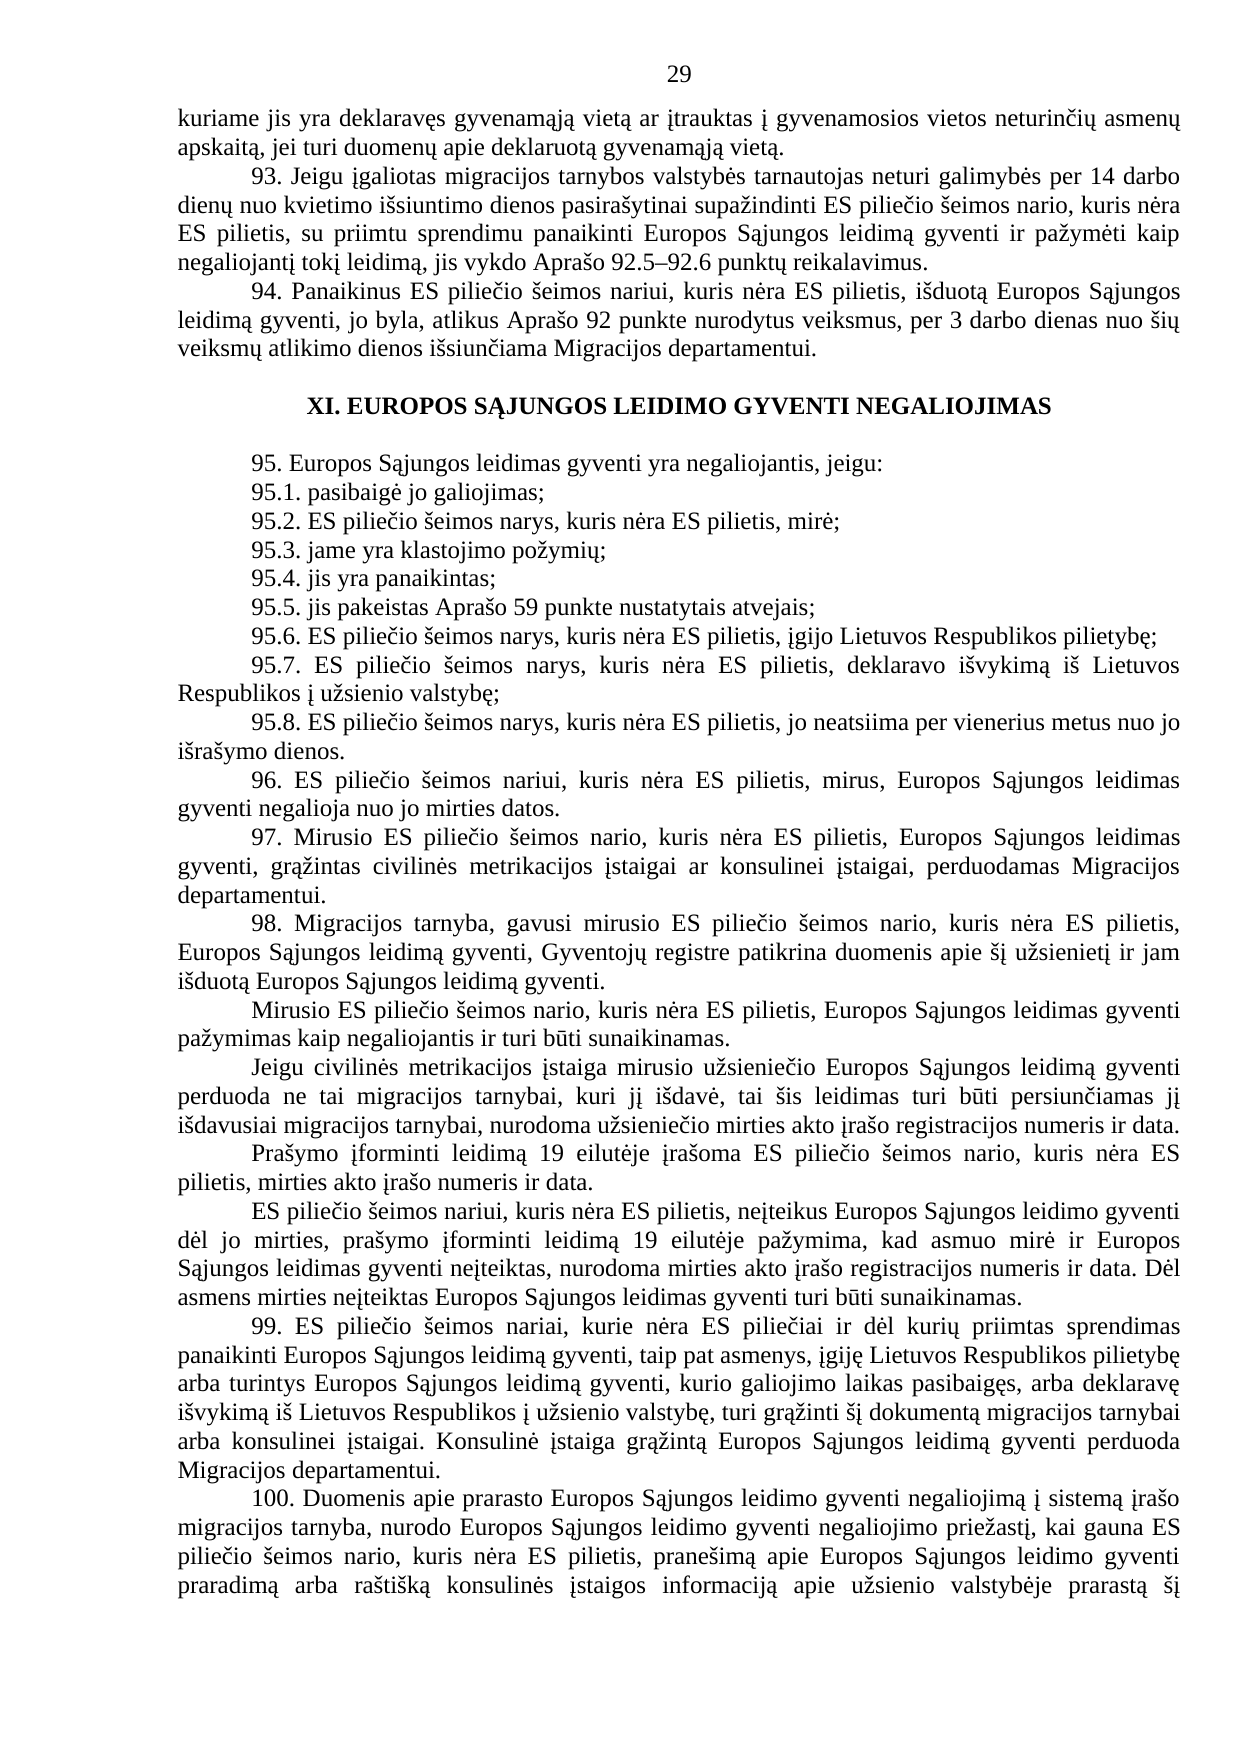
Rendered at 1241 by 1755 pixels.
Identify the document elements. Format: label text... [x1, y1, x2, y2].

text ES piliečio šeimos nariui, kuris nėra ES pilietis, neįteikus Europos Sąjungos leidimo gyventi dėl jo mirties, prašymo įforminti leidimą 19 eilutėje pažymima, kad asmuo mirė ir Europos Sąjungos leidimas gyventi neįteiktas, nurodoma mirties akto įrašo registracijos numeris ir data. Dėl asmens mirties neįteiktas Europos Sąjungos leidimas gyventi turi būti sunaikinamas. [177, 1196, 1181, 1311]
text Prašymo įforminti leidimą 19 eilutėje įrašoma ES piliečio šeimos nario, kuris nėra ES pilietis, mirties akto įrašo numeris ir data. [177, 1138, 1181, 1196]
text 96. ES piliečio šeimos nariui, kuris nėra ES pilietis, mirus, Europos Sąjungos leidimas gyventi negalioja nuo jo mirties datos. [177, 765, 1181, 822]
text 95. Europos Sąjungos leidimas gyventi yra negaliojantis, jeigu: [177, 448, 1181, 477]
text Mirusio ES piliečio šeimos nario, kuris nėra ES pilietis, Europos Sąjungos leidimas gyventi pažymimas kaip negaliojantis ir turi būti sunaikinamas. [177, 995, 1181, 1052]
text 95.8. ES piliečio šeimos narys, kuris nėra ES pilietis, jo neatsiima per vienerius metus nuo jo išrašymo dienos. [177, 707, 1181, 765]
text kuriame jis yra deklaravęs gyvenamąją vietą ar įtrauktas į gyvenamosios vietos neturinčių asmenų apskaitą, jei turi duomenų apie deklaruotą gyvenamąją vietą. [177, 103, 1181, 161]
text 95.5. jis pakeistas Aprašo 59 punkte nustatytais atvejais; [177, 592, 1181, 621]
text 95.7. ES piliečio šeimos narys, kuris nėra ES pilietis, deklaravo išvykimą iš Lietuvos Respublikos į užsienio valstybę; [177, 650, 1181, 707]
text XI. EUROPOS SĄJUNGOS LEIDIMO GYVENTI NEGALIOJIMAS [177, 391, 1181, 420]
text 98. Migracijos tarnyba, gavusi mirusio ES piliečio šeimos nario, kuris nėra ES pilietis, Europos Sąjungos leidimą gyventi, Gyventojų registre patikrina duomenis apie šį užsienietį ir jam išduotą Europos Sąjungos leidimą gyventi. [177, 908, 1181, 995]
text Jeigu civilinės metrikacijos įstaiga mirusio užsieniečio Europos Sąjungos leidimą gyventi perduoda ne tai migracijos tarnybai, kuri jį išdavė, tai šis leidimas turi būti persiunčiamas jį išdavusiai migracijos tarnybai, nurodoma užsieniečio mirties akto įrašo registracijos numeris ir data. [177, 1052, 1181, 1138]
text 93. Jeigu įgaliotas migracijos tarnybos valstybės tarnautojas neturi galimybės per 14 darbo dienų nuo kvietimo išsiuntimo dienos pasirašytinai supažindinti ES piliečio šeimos nario, kuris nėra ES pilietis, su priimtu sprendimu panaikinti Europos Sąjungos leidimą gyventi ir pažymėti kaip negaliojantį tokį leidimą, jis vykdo Aprašo 92.5–92.6 punktų reikalavimus. [177, 161, 1181, 276]
text 99. ES piliečio šeimos nariai, kurie nėra ES piliečiai ir dėl kurių priimtas sprendimas panaikinti Europos Sąjungos leidimą gyventi, taip pat asmenys, įgiję Lietuvos Respublikos pilietybę arba turintys Europos Sąjungos leidimą gyventi, kurio galiojimo laikas pasibaigęs, arba deklaravę išvykimą iš Lietuvos Respublikos į užsienio valstybę, turi grąžinti šį dokumentą migracijos tarnybai arba konsulinei įstaigai. Konsulinė įstaiga grąžintą Europos Sąjungos leidimą gyventi perduoda Migracijos departamentui. [177, 1311, 1181, 1483]
text 95.3. jame yra klastojimo požymių; [177, 535, 1181, 563]
text 94. Panaikinus ES piliečio šeimos nariui, kuris nėra ES pilietis, išduotą Europos Sąjungos leidimą gyventi, jo byla, atlikus Aprašo 92 punkte nurodytus veiksmus, per 3 darbo dienas nuo šių veiksmų atlikimo dienos išsiunčiama Migracijos departamentui. [177, 276, 1181, 362]
text 97. Mirusio ES piliečio šeimos nario, kuris nėra ES pilietis, Europos Sąjungos leidimas gyventi, grąžintas civilinės metrikacijos įstaigai ar konsulinei įstaigai, perduodamas Migracijos departamentui. [177, 822, 1181, 908]
text 100. Duomenis apie prarasto Europos Sąjungos leidimo gyventi negaliojimą į sistemą įrašo migracijos tarnyba, nurodo Europos Sąjungos leidimo gyventi negaliojimo priežastį, kai gauna ES piliečio šeimos nario, kuris nėra ES pilietis, pranešimą apie Europos Sąjungos leidimo gyventi praradimą arba raštišką konsulinės įstaigos informaciją apie užsienio valstybėje prarastą šį [177, 1483, 1181, 1598]
text 95.6. ES piliečio šeimos narys, kuris nėra ES pilietis, įgijo Lietuvos Respublikos pilietybę; [177, 621, 1181, 650]
text 95.2. ES piliečio šeimos narys, kuris nėra ES pilietis, mirė; [177, 506, 1181, 535]
text 95.1. pasibaigė jo galiojimas; [177, 477, 1181, 506]
text 95.4. jis yra panaikintas; [177, 563, 1181, 592]
